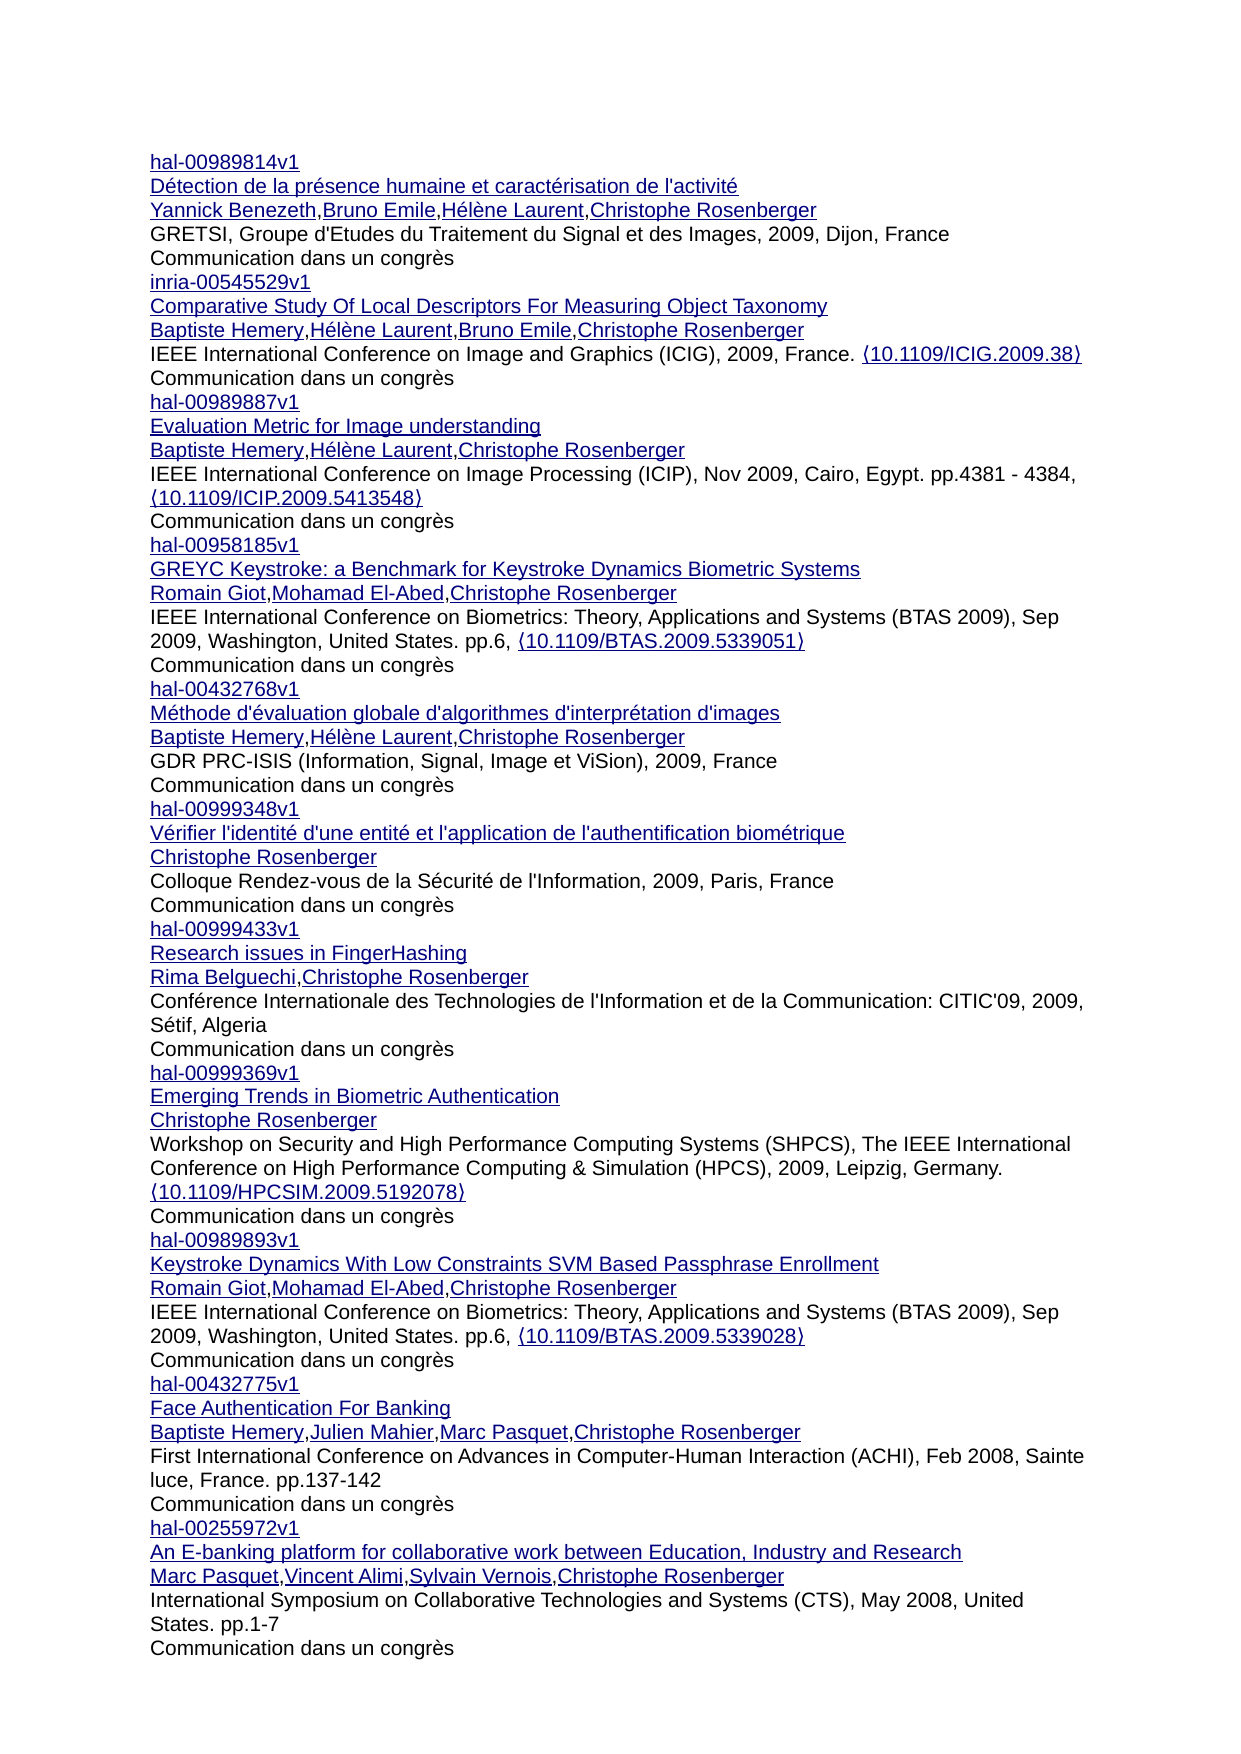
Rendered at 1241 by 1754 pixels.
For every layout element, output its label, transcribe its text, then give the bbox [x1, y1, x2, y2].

table_cell Vérifier l'identité d'une entité et l'application de l'authentification biométrique Christophe Rosenberger Colloque Rendez-vous de la Sécurité de l'Information, 2009, Paris, France Communication dans un congrès hal-00999433v1 [150, 821, 1090, 941]
table_cell Méthode d'évaluation globale d'algorithmes d'interprétation d'images Baptiste Hemery,Hélène Laurent,Christophe Rosenberger GDR PRC-ISIS (Information, Signal, Image et ViSion), 2009, France Communication dans un congrès hal-00999348v1 [150, 701, 1090, 821]
table_cell Comparative Study Of Local Descriptors For Measuring Object Taxonomy Baptiste Hemery,Hélène Laurent,Bruno Emile,Christophe Rosenberger IEEE International Conference on Image and Graphics (ICIG), 2009, France. ⟨10.1109/ICIG.2009.38⟩ Communication dans un congrès hal-00989887v1 [150, 294, 1090, 413]
table_cell An E-banking platform for collaborative work between Education, Industry and Research Marc Pasquet,Vincent Alimi,Sylvain Vernois,Christophe Rosenberger International Symposium on Collaborative Technologies and Systems (CTS), May 2008, United States. pp.1-7 Communication dans un congrès [150, 1540, 1090, 1659]
table_cell GREYC Keystroke: a Benchmark for Keystroke Dynamics Biometric Systems Romain Giot,Mohamad El-Abed,Christophe Rosenberger IEEE International Conference on Biometrics: Theory, Applications and Systems (BTAS 2009), Sep 2009, Washington, United States. pp.6, ⟨10.1109/BTAS.2009.5339051⟩ Communication dans un congrès hal-00432768v1 [150, 557, 1090, 701]
table_cell Emerging Trends in Biometric Authentication Christophe Rosenberger Workshop on Security and High Performance Computing Systems (SHPCS), The IEEE International Conference on High Performance Computing & Simulation (HPCS), 2009, Leipzig, Germany. ⟨10.1109/HPCSIM.2009.5192078⟩ Communication dans un congrès hal-00989893v1 [150, 1084, 1090, 1252]
table_cell hal-00989814v1 [150, 150, 1090, 174]
table_cell Détection de la présence humaine et caractérisation de l'activité Yannick Benezeth,Bruno Emile,Hélène Laurent,Christophe Rosenberger GRETSI, Groupe d'Etudes du Traitement du Signal et des Images, 2009, Dijon, France Communication dans un congrès inria-00545529v1 [150, 174, 1090, 294]
table_cell Face Authentication For Banking Baptiste Hemery,Julien Mahier,Marc Pasquet,Christophe Rosenberger First International Conference on Advances in Computer-Human Interaction (ACHI), Feb 2008, Sainte luce, France. pp.137-142 Communication dans un congrès hal-00255972v1 [150, 1396, 1090, 1539]
table_cell Keystroke Dynamics With Low Constraints SVM Based Passphrase Enrollment Romain Giot,Mohamad El-Abed,Christophe Rosenberger IEEE International Conference on Biometrics: Theory, Applications and Systems (BTAS 2009), Sep 2009, Washington, United States. pp.6, ⟨10.1109/BTAS.2009.5339028⟩ Communication dans un congrès hal-00432775v1 [150, 1252, 1090, 1396]
table_cell Evaluation Metric for Image understanding Baptiste Hemery,Hélène Laurent,Christophe Rosenberger IEEE International Conference on Image Processing (ICIP), Nov 2009, Cairo, Egypt. pp.4381 - 4384, ⟨10.1109/ICIP.2009.5413548⟩ Communication dans un congrès hal-00958185v1 [150, 414, 1090, 557]
table_cell Research issues in FingerHashing Rima Belguechi,Christophe Rosenberger Conférence Internationale des Technologies de l'Information et de la Communication: CITIC'09, 2009, Sétif, Algeria Communication dans un congrès hal-00999369v1 [150, 941, 1090, 1084]
